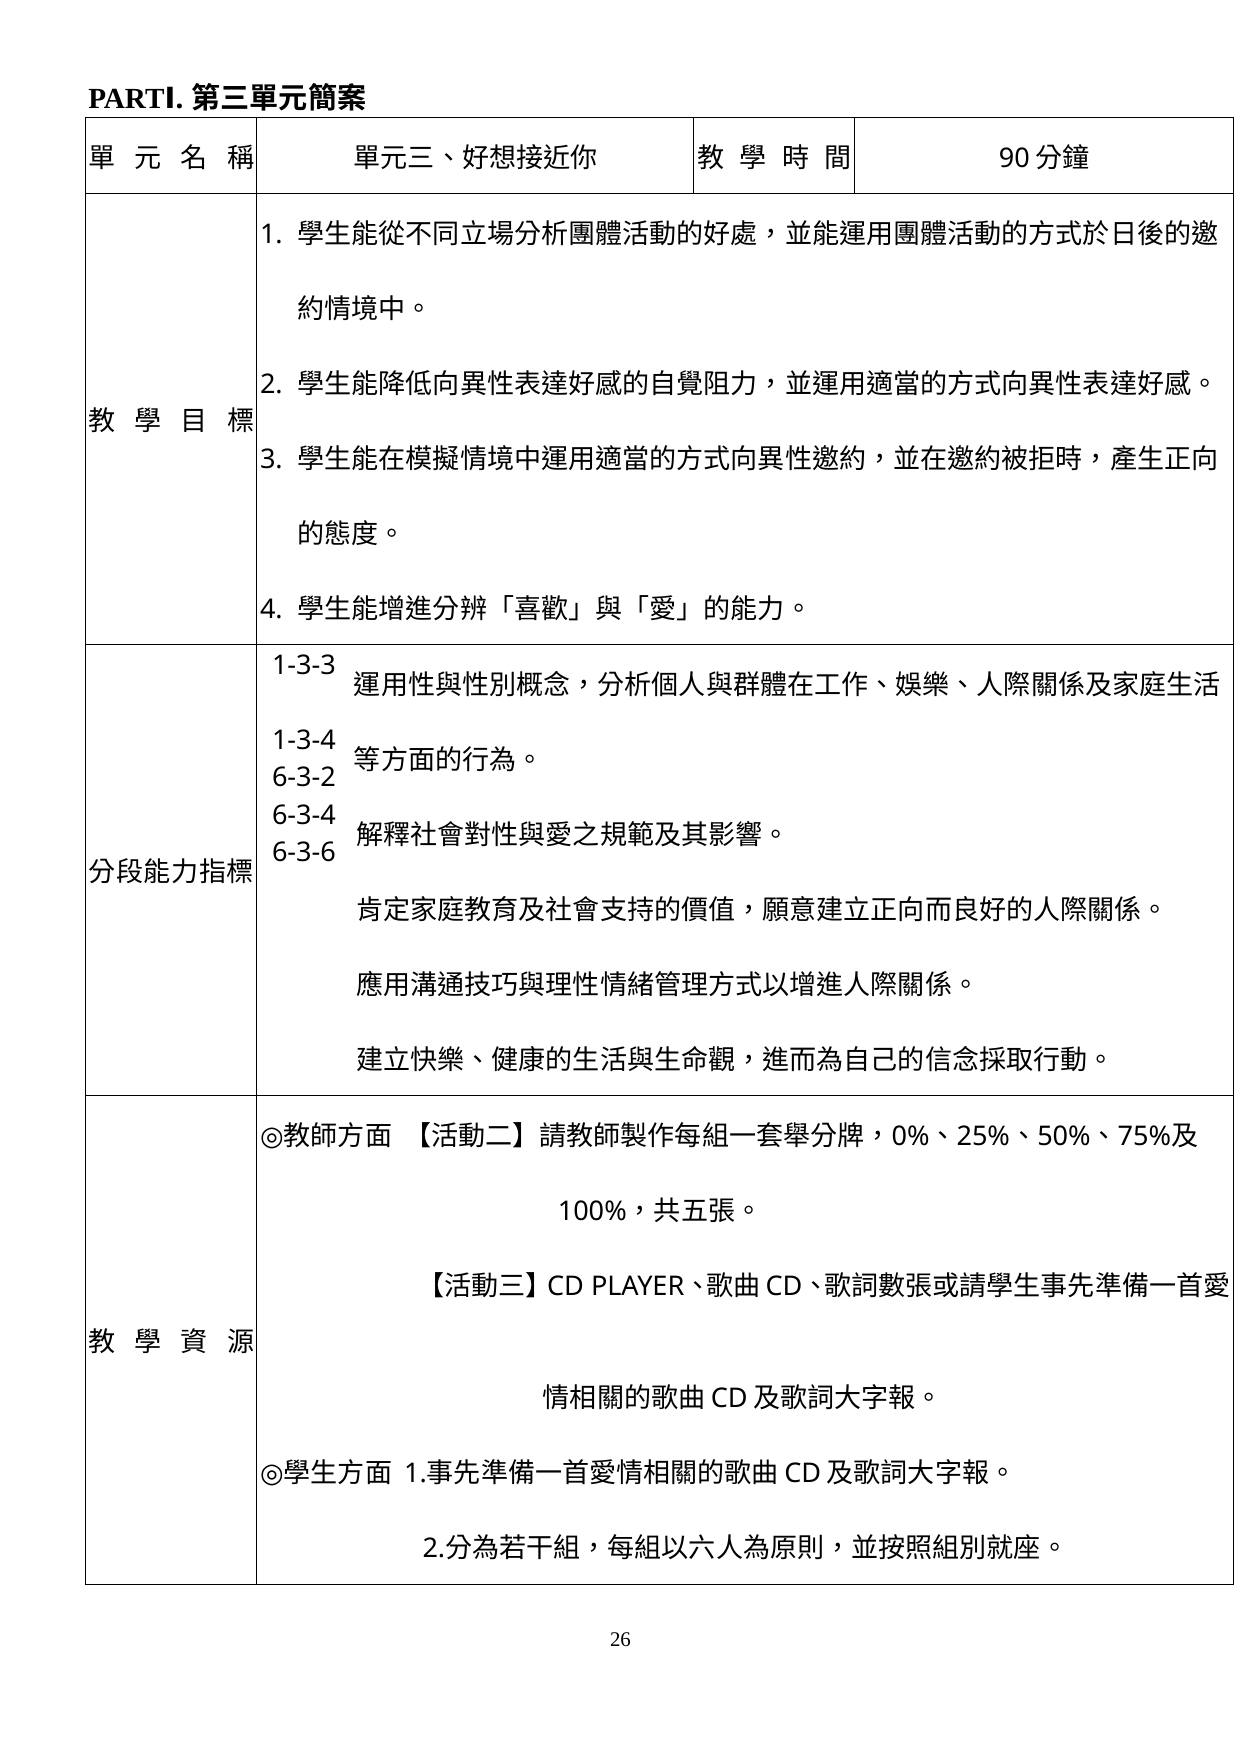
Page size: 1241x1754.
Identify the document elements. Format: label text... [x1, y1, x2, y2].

table_cell 教學目標 [86, 194, 256, 644]
table_cell 90分鐘 [855, 118, 1233, 193]
table_cell 1-3-3 1-3-4 6-3-2 6-3-4 6-3-6 [257, 645, 351, 1095]
table_cell 運用性與性別概念，分析個人與群體在工作、娛樂、人際關係及家庭生活 等方面的行為。 解釋社會對性與愛之規範及其影響。 肯定家庭教育及社會支持的價值，願意建立正向而良好的人際關係。 應用溝通技巧與理性情緒管理方式以增進人際關係。 建立快樂、健康的生活與生命觀，進而為自己的信念採取行動。 [351, 645, 1233, 1095]
table_cell 學生能從不同立場分析團體活動的好處，並能運用團體活動的方式於日後的邀約情境中。 學生能降低向異性表達好感的自覺阻力，並運用適當的方式向異性表達好感。 學生能在模擬情境中運用適當的方式向異性邀約，並在邀約被拒時，產生正向的態度。 學生能增進分辨「喜歡」與「愛」的能力。 [257, 194, 1233, 644]
table_cell 單元名稱 [86, 118, 256, 193]
table_cell ◎教師方面 【活動二】請教師製作每組一套舉分牌，0%、25%、50%、75%及100%，共五張。 【活動三】CD PLAYER、歌曲CD、歌詞數張或請學生事先準備一首愛 情相關的歌曲CD及歌詞大字報。 ◎學生方面 1.事先準備一首愛情相關的歌曲CD及歌詞大字報。 2.分為若干組，每組以六人為原則，並按照組別就座。 [257, 1096, 1233, 1583]
table_cell 單元三、好想接近你 [257, 118, 693, 193]
table_header PARTⅠ. 第三單元簡案 [85, 75, 1233, 117]
table_cell 教學時間 [694, 118, 854, 193]
table_cell 分段能力指標 [86, 645, 256, 1095]
table_cell 教學資源 [86, 1096, 256, 1583]
